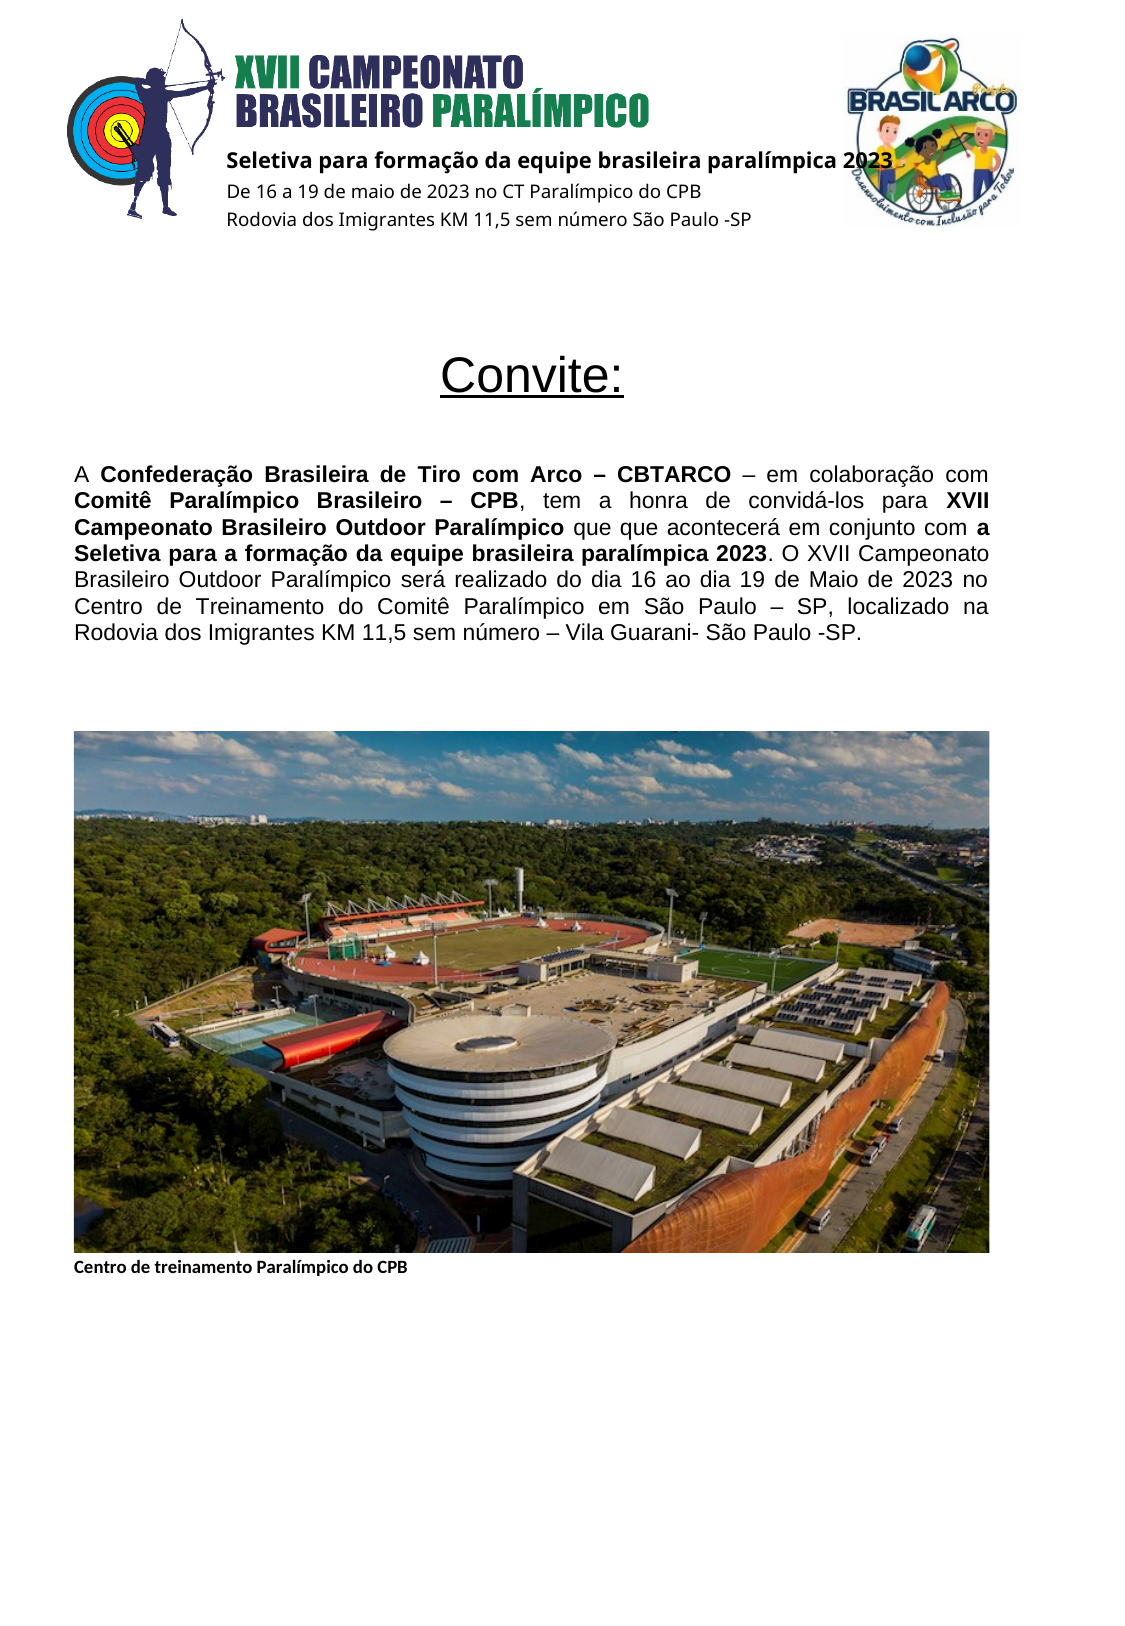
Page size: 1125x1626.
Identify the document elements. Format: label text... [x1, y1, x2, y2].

text A Confederação Brasileira de Tiro com Arco – CBTARCO – em colaboração com Comitê Paralímpico Brasileiro – CPB, tem a honra de convidá-los para XVII Campeonato Brasileiro Outdoor Paralímpico que que acontecerá em conjunto com a Seletiva para a formação da equipe brasileira paralímpica 2023. O XVII Campeonato Brasileiro Outdoor Paralímpico será realizado do dia 16 ao dia 19 de Maio de 2023 no Centro de Treinamento do Comitê Paralímpico em São Paulo – SP, localizado na Rodovia dos Imigrantes KM 11,5 sem número – Vila Guarani- São Paulo -SP. [74, 461, 989, 645]
text Centro de treinamento Paralímpico do CPB [74, 1256, 702, 1278]
text Convite: [74, 345, 989, 402]
table_header Seletiva para formação da equipe brasileira paralímpica 2023 De 16 a 19 de maio de 2023 no CT Paralímpico do CPB Rodovia dos Imigrantes KM 11,5 sem número São Paulo -SP [44, 84, 1063, 258]
